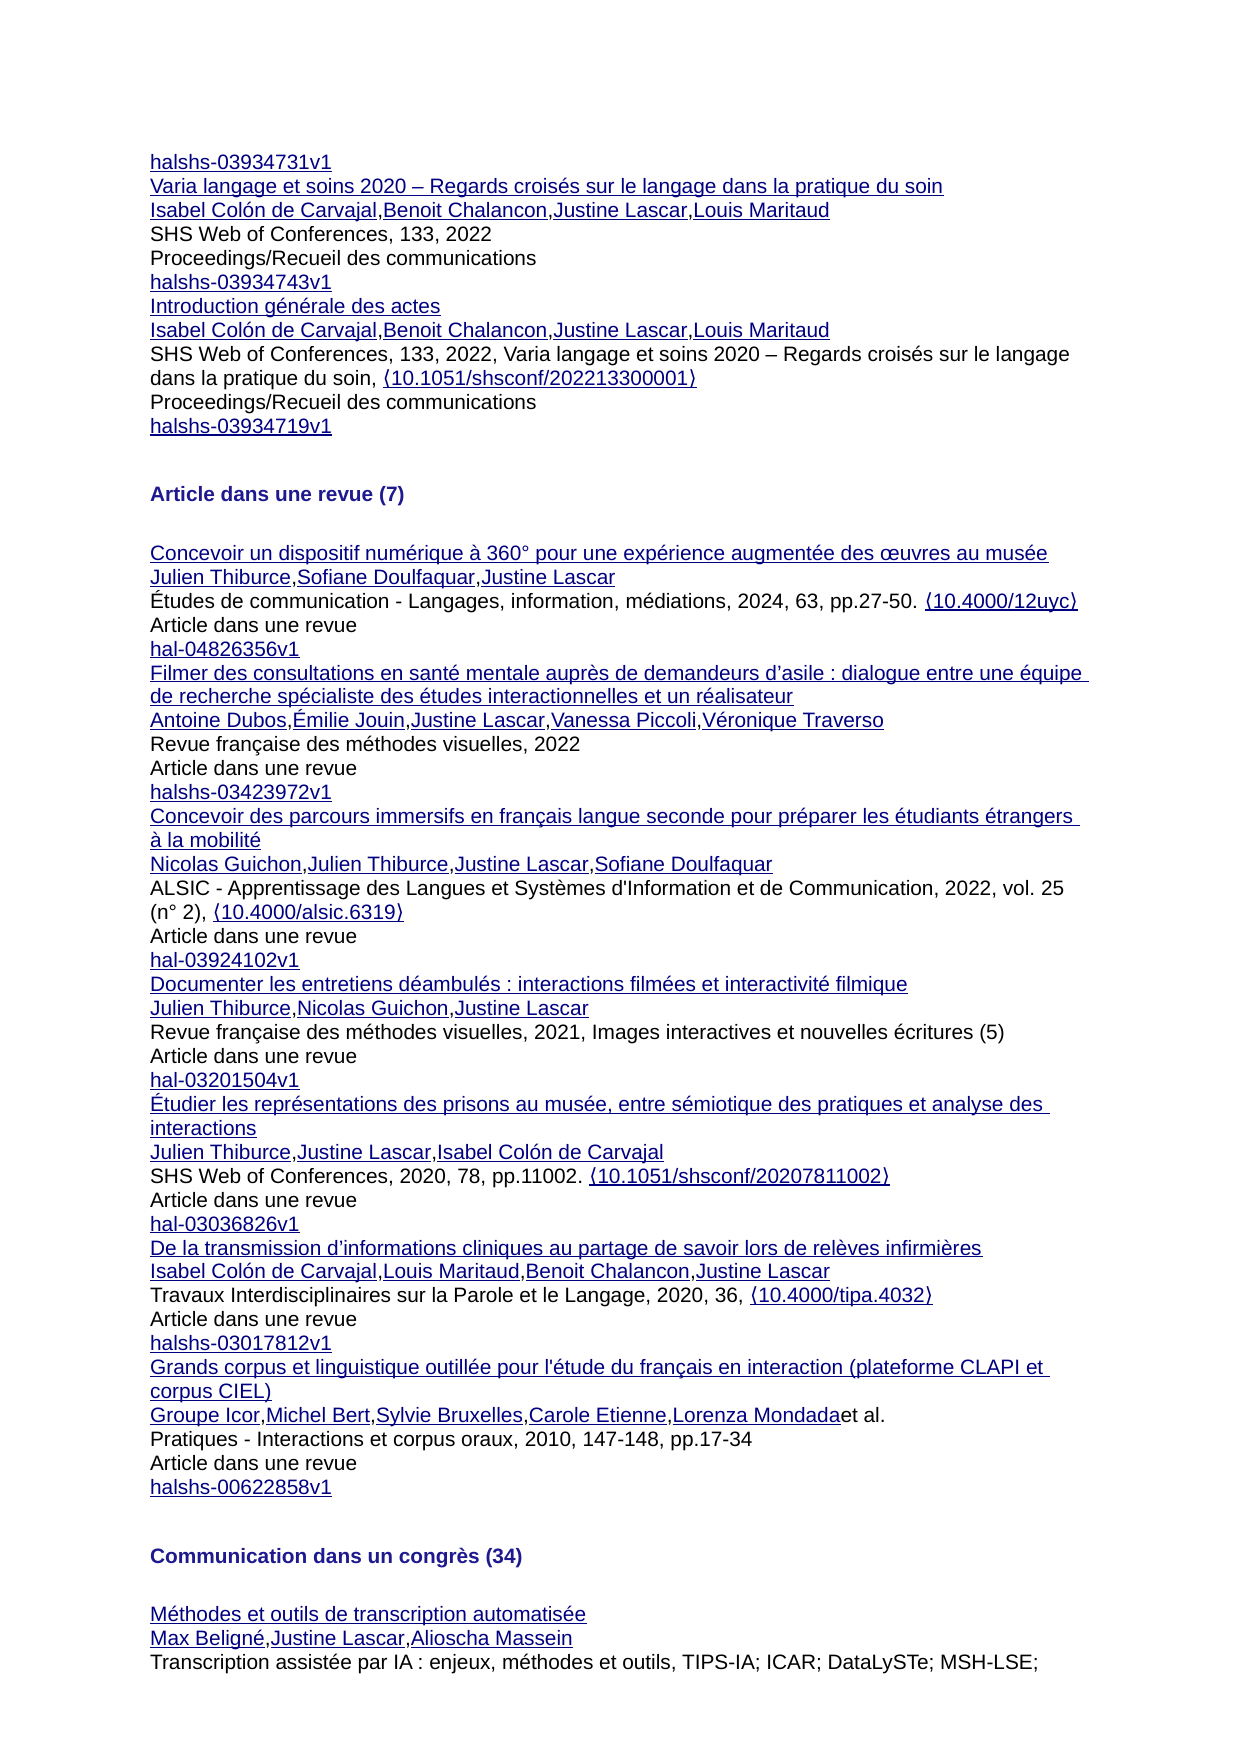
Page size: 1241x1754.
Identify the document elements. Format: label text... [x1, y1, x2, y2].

table_header Méthodes et outils de transcription automatisée Max Beligné,Justine Lascar,Alioscha Massein Transcription assistée par IA : enjeux, méthodes et outils, TIPS-IA; ICAR; DataLySTe; MSH-LSE; [150, 1602, 1090, 1674]
table_cell Introduction générale des actes Isabel Colón de Carvajal,Benoit Chalancon,Justine Lascar,Louis Maritaud SHS Web of Conferences, 133, 2022, Varia langage et soins 2020 – Regards croisés sur le langage dans la pratique du soin, ⟨10.1051/shsconf/202213300001⟩ Proceedings/Recueil des communications halshs-03934719v1 [150, 294, 1090, 437]
table_cell Concevoir des parcours immersifs en français langue seconde pour préparer les étudiants étrangers à la mobilité Nicolas Guichon,Julien Thiburce,Justine Lascar,Sofiane Doulfaquar ALSIC - Apprentissage des Langues et Systèmes d'Information et de Communication, 2022, vol. 25 (n° 2), ⟨10.4000/alsic.6319⟩ Article dans une revue hal-03924102v1 [150, 804, 1090, 972]
subtitle Communication dans un congrès (34) [150, 1544, 1090, 1568]
table_cell Étudier les représentations des prisons au musée, entre sémiotique des pratiques et analyse des interactions Julien Thiburce,Justine Lascar,Isabel Colón de Carvajal SHS Web of Conferences, 2020, 78, pp.11002. ⟨10.1051/shsconf/20207811002⟩ Article dans une revue hal-03036826v1 [150, 1092, 1090, 1235]
table_header Concevoir un dispositif numérique à 360° pour une expérience augmentée des œuvres au musée Julien Thiburce,Sofiane Doulfaquar,Justine Lascar Études de communication - Langages, information, médiations, 2024, 63, pp.27-50. ⟨10.4000/12uyc⟩ Article dans une revue hal-04826356v1 [150, 541, 1090, 660]
table_cell Grands corpus et linguistique outillée pour l'étude du français en interaction (plateforme CLAPI et corpus CIEL) Groupe Icor,Michel Bert,Sylvie Bruxelles,Carole Etienne,Lorenza Mondadaet al. Pratiques - Interactions et corpus oraux, 2010, 147-148, pp.17-34 Article dans une revue halshs-00622858v1 [150, 1355, 1090, 1499]
table_cell Filmer des consultations en santé mentale auprès de demandeurs d’asile : dialogue entre une équipe de recherche spécialiste des études interactionnelles et un réalisateur Antoine Dubos,Émilie Jouin,Justine Lascar,Vanessa Piccoli,Véronique Traverso Revue française des méthodes visuelles, 2022 Article dans une revue halshs-03423972v1 [150, 660, 1090, 804]
table_header halshs-03934731v1 [150, 150, 1090, 174]
subtitle Article dans une revue (7) [150, 482, 1090, 506]
table_cell De la transmission d’informations cliniques au partage de savoir lors de relèves infirmières Isabel Colón de Carvajal,Louis Maritaud,Benoit Chalancon,Justine Lascar Travaux Interdisciplinaires sur la Parole et le Langage, 2020, 36, ⟨10.4000/tipa.4032⟩ Article dans une revue halshs-03017812v1 [150, 1235, 1090, 1355]
table_cell Varia langage et soins 2020 – Regards croisés sur le langage dans la pratique du soin Isabel Colón de Carvajal,Benoit Chalancon,Justine Lascar,Louis Maritaud SHS Web of Conferences, 133, 2022 Proceedings/Recueil des communications halshs-03934743v1 [150, 174, 1090, 294]
table_cell Documenter les entretiens déambulés : interactions filmées et interactivité filmique Julien Thiburce,Nicolas Guichon,Justine Lascar Revue française des méthodes visuelles, 2021, Images interactives et nouvelles écritures (5) Article dans une revue hal-03201504v1 [150, 972, 1090, 1092]
